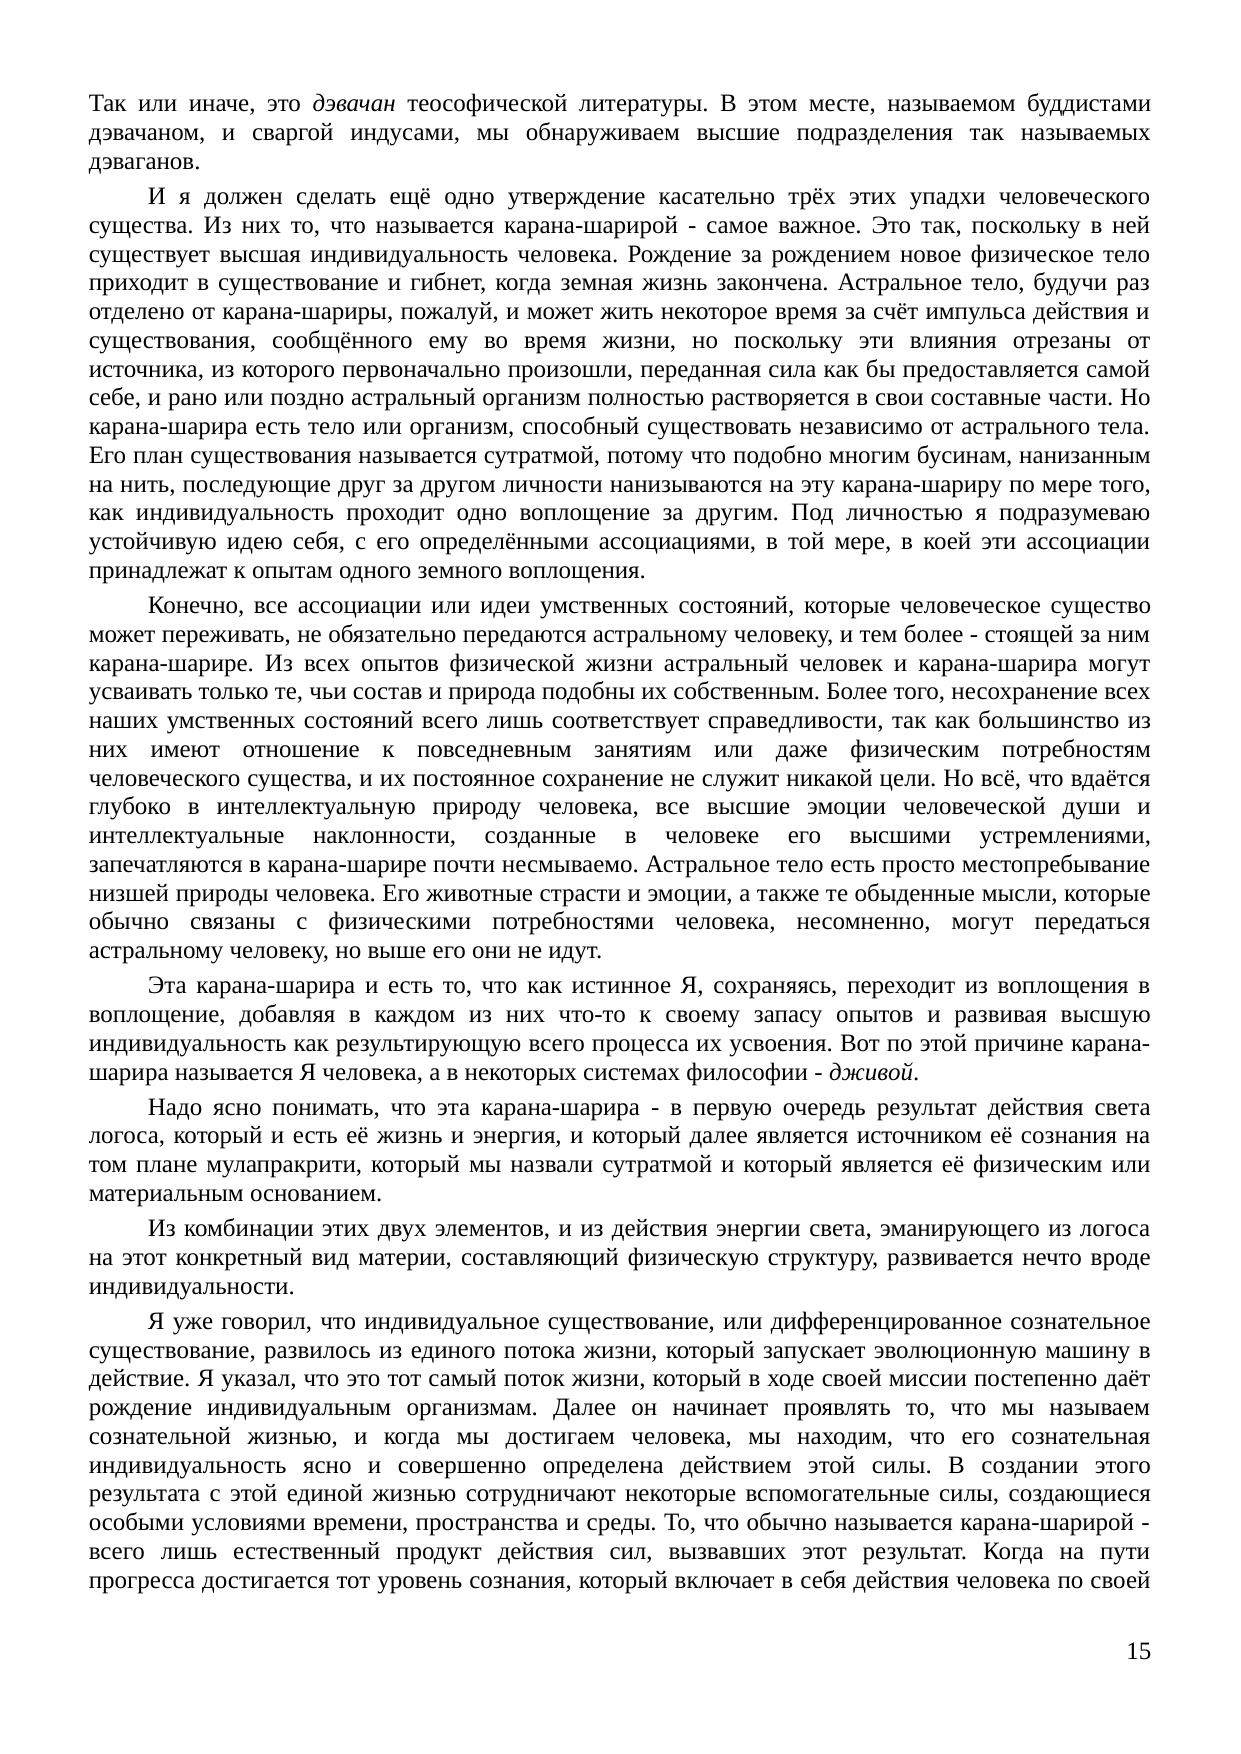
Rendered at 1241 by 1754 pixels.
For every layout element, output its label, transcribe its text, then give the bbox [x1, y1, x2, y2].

text Надо ясно понимать, что эта карана-шарира - в первую очередь результат действия света логоса, который и есть её жизнь и энергия, и который далее является источником её сознания на том плане мулапракрити, который мы назвали сутратмой и который является её физическим или материальным основанием. [88, 1092, 1152, 1207]
text И я должен сделать ещё одно утверждение касательно трёх этих упадхи человеческого существа. Из них то, что называется карана-шарирой - самое важное. Это так, поскольку в ней существует высшая индивидуальность человека. Рождение за рождением новое физическое тело приходит в существование и гибнет, когда земная жизнь закончена. Астральное тело, будучи раз отделено от карана-шариры, пожалуй, и может жить некоторое время за счёт импульса действия и существования, сообщённого ему во время жизни, но поскольку эти влияния отрезаны от источника, из которого первоначально произошли, переданная сила как бы предоставляется самой себе, и рано или поздно астральный организм полностью растворяется в свои составные части. Но карана-шарира есть тело или организм, способный существовать независимо от астрального тела. Его план существования называется сутратмой, потому что подобно многим бусинам, нанизанным на нить, последующие друг за другом личности нанизываются на эту карана-шариру по мере того, как индивидуальность проходит одно воплощение за другим. Под личностью я подразумеваю устойчивую идею себя, с его определёнными ассоциациями, в той мере, в коей эти ассоциации принадлежат к опытам одного земного воплощения. [88, 181, 1152, 584]
text Конечно, все ассоциации или идеи умственных состояний, которые человеческое существо может переживать, не обязательно передаются астральному человеку, и тем более - стоящей за ним карана-шарире. Из всех опытов физической жизни астральный человек и карана-шарира могут усваивать только те, чьи состав и природа подобны их собственным. Более того, несохранение всех наших умственных состояний всего лишь соответствует справедливости, так как большинство из них имеют отношение к повседневным занятиям или даже физическим потребностям человеческого существа, и их постоянное сохранение не служит никакой цели. Но всё, что вдаётся глубоко в интеллектуальную природу человека, все высшие эмоции человеческой души и интеллектуальные наклонности, созданные в человеке его высшими устремлениями, запечатляются в карана-шарире почти несмываемо. Астральное тело есть просто местопребывание низшей природы человека. Его животные страсти и эмоции, а также те обыденные мысли, которые обычно связаны с физическими потребностями человека, несомненно, могут передаться астральному человеку, но выше его они не идут. [88, 590, 1152, 964]
text Эта карана-шарира и есть то, что как истинное Я, сохраняясь, переходит из воплощения в воплощение, добавляя в каждом из них что-то к своему запасу опытов и развивая высшую индивидуальность как результирующую всего процесса их усвоения. Вот по этой причине карана-шарира называется Я человека, а в некоторых системах философии - дживой. [88, 970, 1152, 1085]
text Так или иначе, это дэвачан теософической литературы. В этом месте, называемом буддистами дэвачаном, и сваргой индусами, мы обнаруживаем высшие подразделения так называемых дэваганов. [88, 88, 1152, 175]
text Я уже говорил, что индивидуальное существование, или дифференцированное сознательное существование, развилось из единого потока жизни, который запускает эволюционную машину в действие. Я указал, что это тот самый поток жизни, который в ходе своей миссии постепенно даёт рождение индивидуальным организмам. Далее он начинает проявлять то, что мы называем сознательной жизнью, и когда мы достигаем человека, мы находим, что его сознательная индивидуальность ясно и совершенно определена действием этой силы. В создании этого результата с этой единой жизнью сотрудничают некоторые вспомогательные силы, создающиеся особыми условиями времени, пространства и среды. То, что обычно называется карана-шарирой - всего лишь естественный продукт действия сил, вызвавших этот результат. Когда на пути прогресса достигается тот уровень сознания, который включает в себя действия человека по своей [88, 1306, 1152, 1593]
text Из комбинации этих двух элементов, и из действия энергии света, эманирующего из логоса на этот конкретный вид материи, составляющий физическую структуру, развивается нечто вроде индивидуальности. [88, 1213, 1152, 1299]
